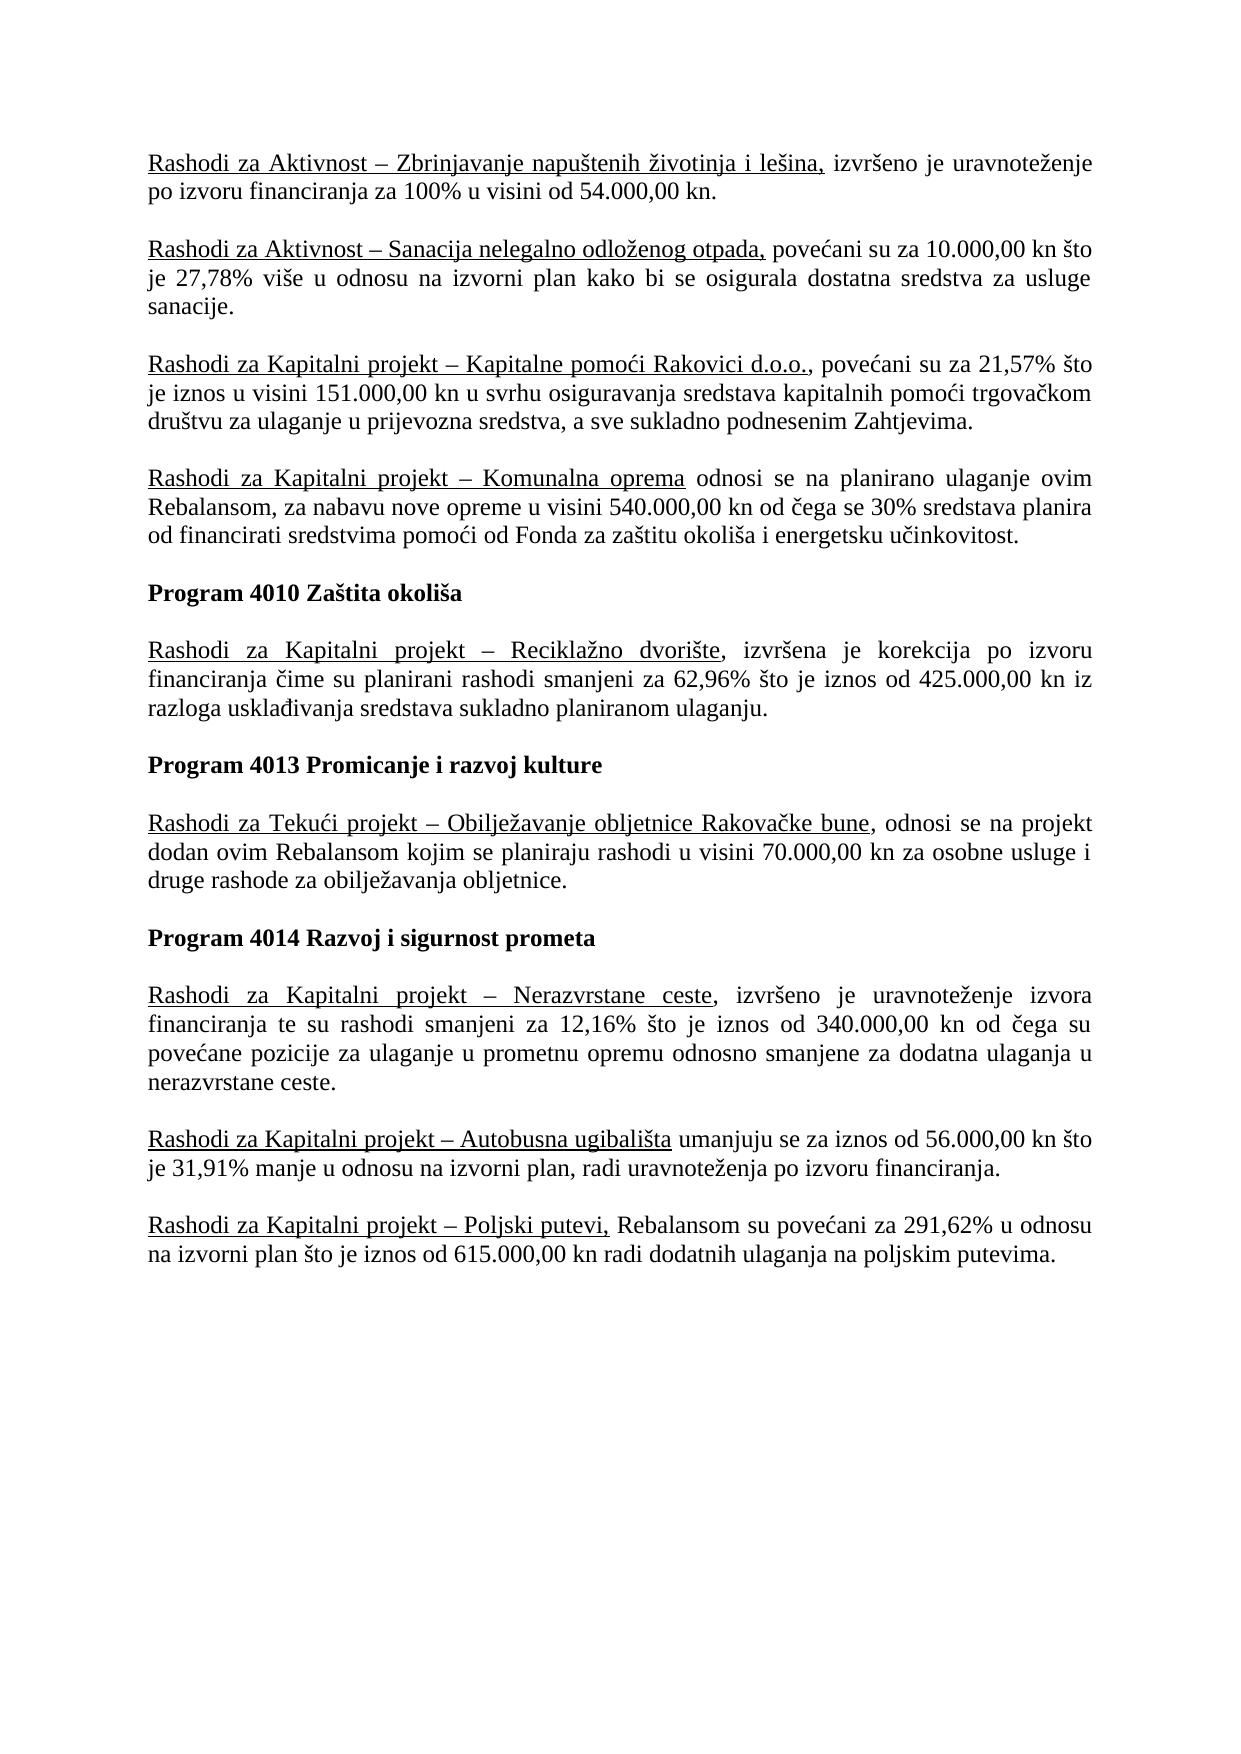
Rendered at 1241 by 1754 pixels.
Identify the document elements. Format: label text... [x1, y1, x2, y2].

text Rashodi za Kapitalni projekt – Kapitalne pomoći Rakovici d.o.o., povećani su za 21,57% što je iznos u visini 151.000,00 kn u svrhu osiguravanja sredstava kapitalnih pomoći trgovačkom društvu za ulaganje u prijevozna sredstva, a sve sukladno podnesenim Zahtjevima. [148, 349, 1093, 435]
text Rashodi za Kapitalni projekt – Poljski putevi, Rebalansom su povećani za 291,62% u odnosu na izvorni plan što je iznos od 615.000,00 kn radi dodatnih ulaganja na poljskim putevima. [148, 1211, 1093, 1268]
text Program 4014 Razvoj i sigurnost prometa [148, 923, 1093, 952]
text Rashodi za Aktivnost – Zbrinjavanje napuštenih životinja i lešina, izvršeno je uravnoteženje po izvoru financiranja za 100% u visini od 54.000,00 kn. [148, 148, 1093, 205]
text Rashodi za Aktivnost – Sanacija nelegalno odloženog otpada, povećani su za 10.000,00 kn što je 27,78% više u odnosu na izvorni plan kako bi se osigurala dostatna sredstva za usluge sanacije. [148, 234, 1093, 320]
text Rashodi za Tekući projekt – Obilježavanje obljetnice Rakovačke bune, odnosi se na projekt dodan ovim Rebalansom kojim se planiraju rashodi u visini 70.000,00 kn za osobne usluge i druge rashode za obilježavanja obljetnice. [148, 808, 1093, 894]
text Program 4013 Promicanje i razvoj kulture [148, 751, 1093, 779]
text Rashodi za Kapitalni projekt – Reciklažno dvorište, izvršena je korekcija po izvoru financiranja čime su planirani rashodi smanjeni za 62,96% što je iznos od 425.000,00 kn iz razloga usklađivanja sredstava sukladno planiranom ulaganju. [148, 636, 1093, 722]
text Program 4010 Zaštita okoliša [148, 578, 1093, 607]
text Rashodi za Kapitalni projekt – Komunalna oprema odnosi se na planirano ulaganje ovim Rebalansom, za nabavu nove opreme u visini 540.000,00 kn od čega se 30% sredstava planira od financirati sredstvima pomoći od Fonda za zaštitu okoliša i energetsku učinkovitost. [148, 463, 1093, 549]
text Rashodi za Kapitalni projekt – Autobusna ugibališta umanjuju se za iznos od 56.000,00 kn što je 31,91% manje u odnosu na izvorni plan, radi uravnoteženja po izvoru financiranja. [148, 1124, 1093, 1182]
text Rashodi za Kapitalni projekt – Nerazvrstane ceste, izvršeno je uravnoteženje izvora financiranja te su rashodi smanjeni za 12,16% što je iznos od 340.000,00 kn od čega su povećane pozicije za ulaganje u prometnu opremu odnosno smanjene za dodatna ulaganja u nerazvrstane ceste. [148, 981, 1093, 1096]
